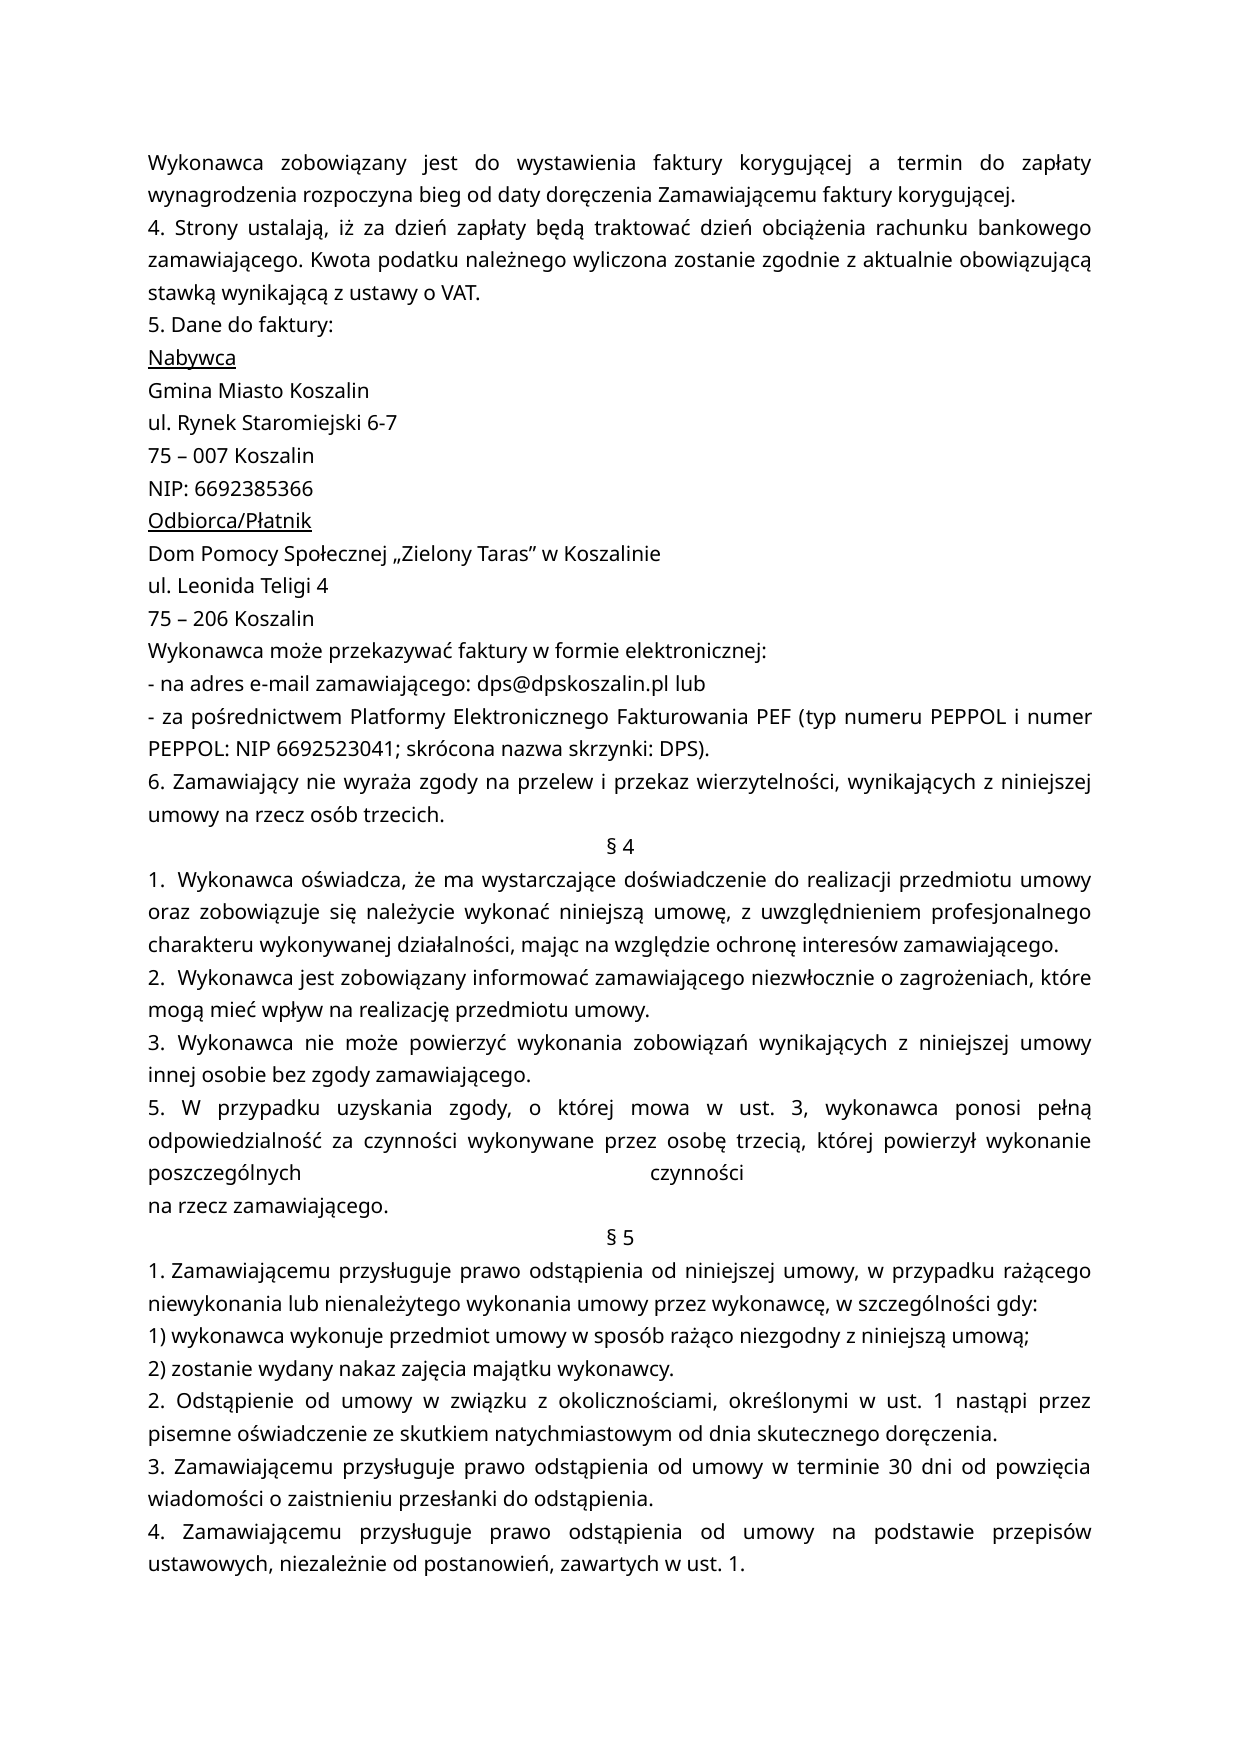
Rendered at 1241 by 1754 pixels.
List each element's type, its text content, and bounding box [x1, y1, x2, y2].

text Gmina Miasto Koszalin [148, 376, 1093, 404]
text 75 – 206 Koszalin [148, 604, 1093, 632]
text 75 – 007 Koszalin [148, 441, 1093, 469]
text 4. Strony ustalają, iż za dzień zapłaty będą traktować dzień obciążenia rachunku bankowego zamawiającego. Kwota podatku należnego wyliczona zostanie zgodnie z aktualnie obowiązującą stawką wynikającą z ustawy o VAT. [148, 213, 1093, 306]
list wykonawca wykonuje przedmiot umowy w sposób rażąco niezgodny z niniejszą umową; [148, 1321, 1093, 1350]
text Odbiorca/Płatnik [148, 506, 1093, 535]
text 5. Dane do faktury: [148, 311, 1093, 339]
text Wykonawca zobowiązany jest do wystawienia faktury korygującej a termin do zapłaty wynagrodzenia rozpoczyna bieg od daty doręczenia Zamawiającemu faktury korygującej. [148, 148, 1093, 209]
text Wykonawca może przekazywać faktury w formie elektronicznej: [148, 637, 1093, 665]
list Wykonawca nie może powierzyć wykonania zobowiązań wynikających z niniejszej umowy innej osobie bez zgody zamawiającego. [148, 1028, 1093, 1089]
text 6. Zamawiający nie wyraża zgody na przelew i przekaz wierzytelności, wynikających z niniejszej umowy na rzecz osób trzecich. [148, 767, 1093, 828]
text ul. Rynek Staromiejski 6-7 [148, 408, 1093, 437]
text § 5 [148, 1223, 1093, 1252]
list Wykonawca jest zobowiązany informować zamawiającego niezwłocznie o zagrożeniach, które mogą mieć wpływ na realizację przedmiotu umowy. [148, 963, 1093, 1024]
text 2. Odstąpienie od umowy w związku z okolicznościami, określonymi w ust. 1 nastąpi przez pisemne oświadczenie ze skutkiem natychmiastowym od dnia skutecznego doręczenia. [148, 1387, 1093, 1448]
list zostanie wydany nakaz zajęcia majątku wykonawcy. [148, 1354, 1093, 1382]
text Dom Pomocy Społecznej „Zielony Taras” w Koszalinie [148, 539, 1093, 567]
text 5. W przypadku uzyskania zgody, o której mowa w ust. 3, wykonawca ponosi pełną odpowiedzialność za czynności wykonywane przez osobę trzecią, której powierzył wykonanie poszczególnych czynności na rzecz zamawiającego. [148, 1093, 1093, 1219]
text ul. Leonida Teligi 4 [148, 571, 1093, 600]
list Wykonawca oświadcza, że ma wystarczające doświadczenie do realizacji przedmiotu umowy oraz zobowiązuje się należycie wykonać niniejszą umowę, z uwzględnieniem profesjonalnego charakteru wykonywanej działalności, mając na względzie ochronę interesów zamawiającego. [148, 865, 1093, 958]
text - na adres e-mail zamawiającego: dps@dpskoszalin.pl lub [148, 669, 1093, 698]
text 3. Zamawiającemu przysługuje prawo odstąpienia od umowy w terminie 30 dni od powzięcia wiadomości o zaistnieniu przesłanki do odstąpienia. [148, 1452, 1093, 1513]
list Zamawiającemu przysługuje prawo odstąpienia od niniejszej umowy, w przypadku rażącego niewykonania lub nienależytego wykonania umowy przez wykonawcę, w szczególności gdy: [148, 1256, 1093, 1317]
text 4. Zamawiającemu przysługuje prawo odstąpienia od umowy na podstawie przepisów ustawowych, niezależnie od postanowień, zawartych w ust. 1. [148, 1517, 1093, 1578]
text - za pośrednictwem Platformy Elektronicznego Fakturowania PEF (typ numeru PEPPOL i numer PEPPOL: NIP 6692523041; skrócona nazwa skrzynki: DPS). [148, 702, 1093, 763]
text NIP: 6692385366 [148, 474, 1093, 502]
text Nabywca [148, 343, 1093, 372]
text § 4 [148, 832, 1093, 861]
